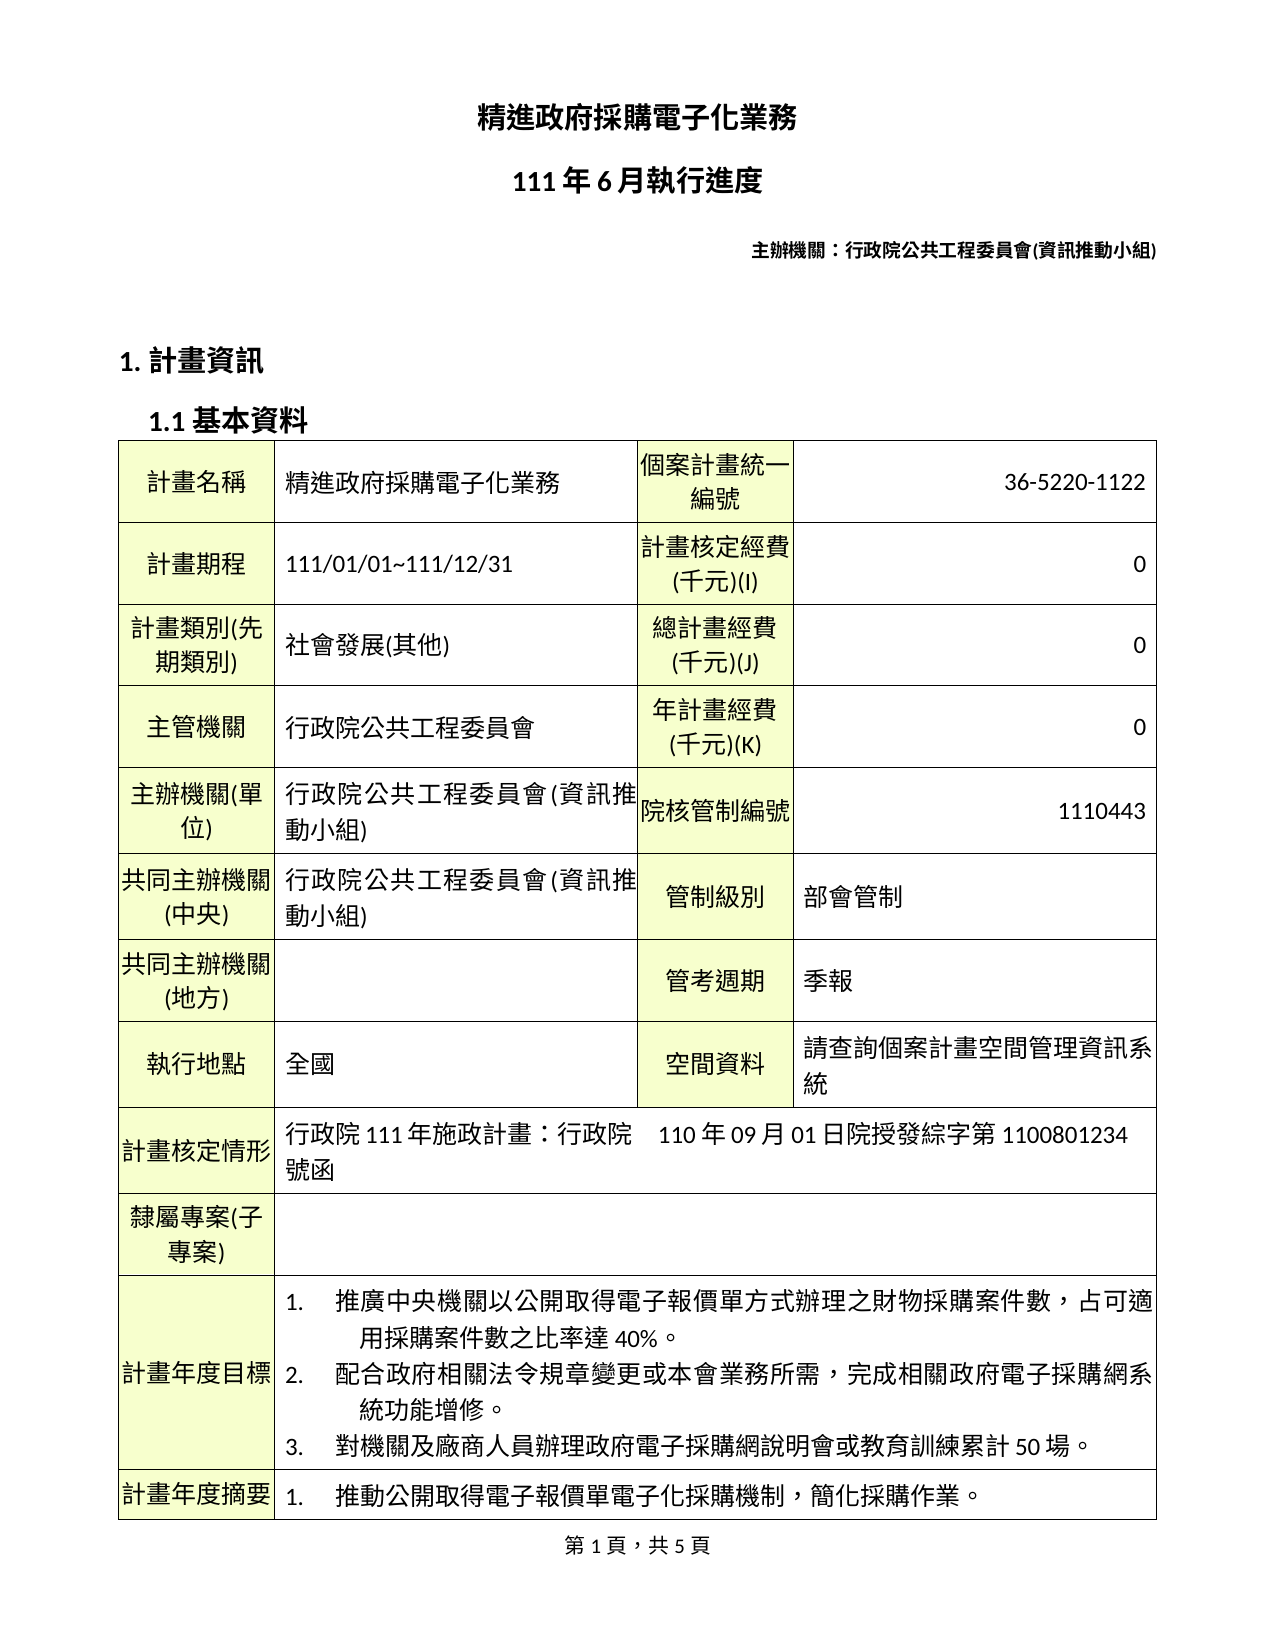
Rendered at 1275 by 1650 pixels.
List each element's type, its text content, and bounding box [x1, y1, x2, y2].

table_cell 0 [794, 605, 1156, 685]
table_cell 行政院公共工程委員會(資訊推動小組) [275, 768, 637, 853]
table_cell 管考週期 [638, 940, 793, 1021]
table_cell 空間資料 [638, 1022, 793, 1107]
table_cell 社會發展(其他) [275, 605, 637, 685]
table_cell 主辦機關(單位) [119, 768, 274, 853]
table_cell 0 [794, 523, 1156, 604]
table_cell 共同主辦機關(中央) [119, 854, 274, 939]
table_cell 院核管制編號 [638, 768, 793, 853]
table_cell 0 [794, 686, 1156, 767]
table_cell 行政院公共工程委員會(資訊推動小組) [275, 854, 637, 939]
text 精進政府採購電子化業務 [119, 94, 1156, 137]
table_cell 推動公開取得電子報價單電子化採購機制，簡化採購作業。 推動政府採購資訊公告，建立公開、公平及透明優質政府採購環境。 推動電子領標，節省機關及廠商之作業時間及成本，促進及提升採購效能。 配合政府相關法令規章變更或本會業務所需，精進政府電子採購網系統服務功能。 [275, 1470, 1156, 1519]
table_header 精進政府採購電子化業務 [275, 441, 637, 522]
table_header 計畫名稱 [119, 441, 274, 522]
text 主辦機關：行政院公共工程委員會(資訊推動小組) [119, 236, 1156, 263]
table_cell 計畫核定情形 [119, 1108, 274, 1193]
table_cell 計畫核定經費(千元)(I) [638, 523, 793, 604]
table_cell 主管機關 [119, 686, 274, 767]
table_cell 全國 [275, 1022, 637, 1107]
table_cell 共同主辦機關(地方) [119, 940, 274, 1021]
table_cell 計畫類別(先期類別) [119, 605, 274, 685]
table_cell 1110443 [794, 768, 1156, 853]
table_cell 111/01/01~111/12/31 [275, 523, 637, 604]
table_cell 行政院公共工程委員會 [275, 686, 637, 767]
table_cell 執行地點 [119, 1022, 274, 1107]
table_cell 推廣中央機關以公開取得電子報價單方式辦理之財物採購案件數，占可適用採購案件數之比率達40%。 配合政府相關法令規章變更或本會業務所需，完成相關政府電子採購網系統功能增修。 對機關及廠商人員辦理政府電子採購網說明會或教育訓練累計50場。 [275, 1276, 1156, 1469]
text 111年6月執行進度 [119, 158, 1156, 200]
table_cell 行政院111年施政計畫：行政院 110年09月01日院授發綜字第1100801234號函 [275, 1108, 1156, 1193]
table_cell [275, 940, 637, 1021]
table_cell 部會管制 [794, 854, 1156, 939]
table_cell 計畫年度摘要 [119, 1470, 274, 1519]
table_header 36-5220-1122 [794, 441, 1156, 522]
table_cell 計畫期程 [119, 523, 274, 604]
table_cell 管制級別 [638, 854, 793, 939]
table_cell 隸屬專案(子專案) [119, 1194, 274, 1274]
text 1.1 基本資料 [119, 401, 1156, 440]
table_cell 請查詢個案計畫空間管理資訊系統 [794, 1022, 1156, 1107]
table_cell 年計畫經費(千元)(K) [638, 686, 793, 767]
table_cell 總計畫經費(千元)(J) [638, 605, 793, 685]
table_cell 季報 [794, 940, 1156, 1021]
table_cell 計畫年度目標 [119, 1276, 274, 1469]
table_cell [275, 1194, 1156, 1274]
text 1. 計畫資訊 [119, 340, 1156, 380]
table_header 個案計畫統一編號 [638, 441, 793, 522]
